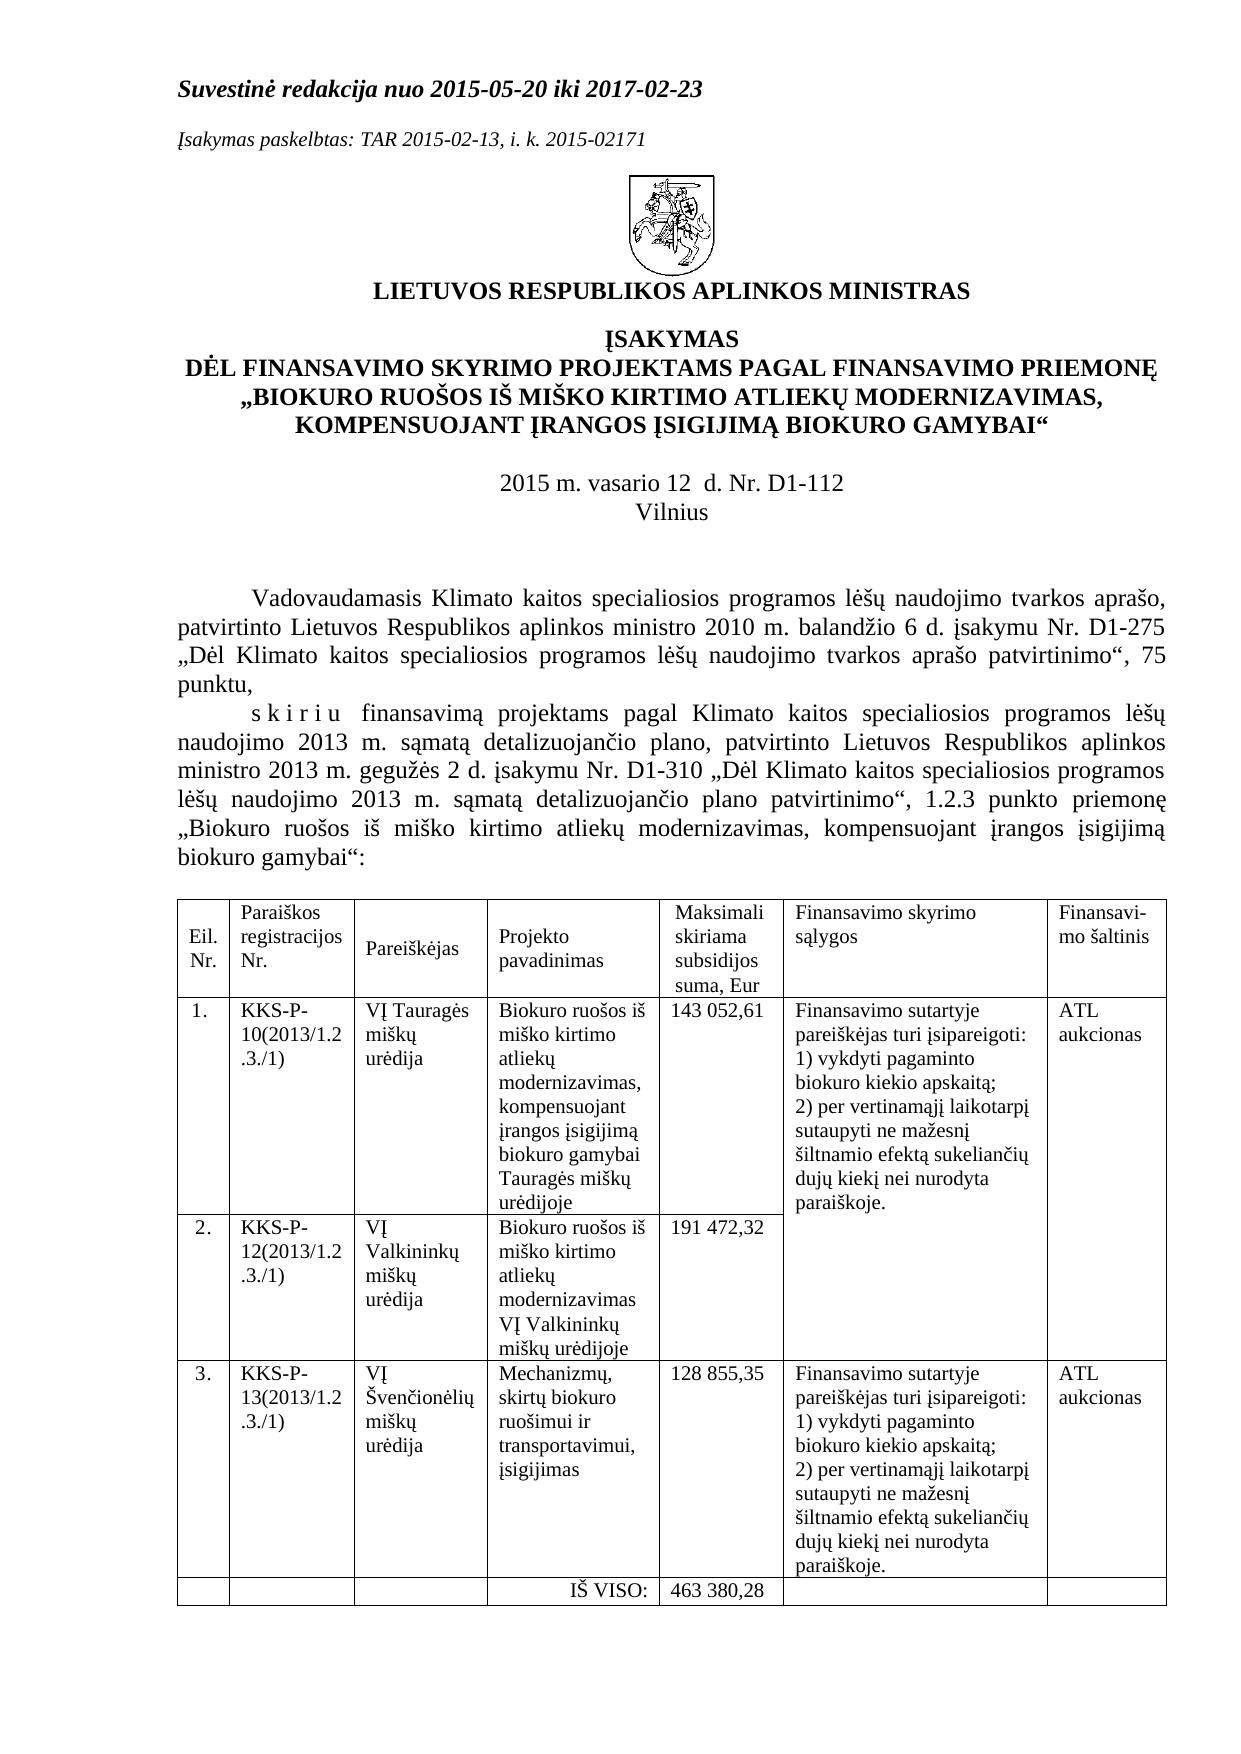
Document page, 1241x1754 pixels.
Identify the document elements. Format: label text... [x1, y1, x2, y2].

text DĖL FINANSAVIMO SKYRIMO PROJEKTAMS PAGAL FINANSAVIMO PRIEMONĘ „BIOKURO RUOŠOS IŠ MIŠKO KIRTIMO ATLIEKŲ MODERNIZAVIMAS, KOMPENSUOJANT ĮRANGOS ĮSIGIJIMĄ BIOKURO GAMYBAI“ [177, 353, 1166, 439]
table_cell Finansavimo sutartyje pareiškėjas turi įsipareigoti: 1) vykdyti pagaminto biokuro kiekio apskaitą; 2) per vertinamąjį laikotarpį sutaupyti ne mažesnį šiltnamio efektą sukeliančių dujų kiekį nei nurodyta paraiškoje. [784, 998, 1047, 1359]
text 2015 m. vasario 12 d. Nr. D1-112 [177, 468, 1166, 497]
table_cell [1048, 1578, 1166, 1605]
table_cell KKS-P- 13(2013/1.2.3./1) [230, 1361, 354, 1577]
text Įsakymas paskelbtas: TAR 2015-02-13, i. k. 2015-02171 [177, 127, 1166, 151]
table_header Finansavimo skyrimo sąlygos [784, 900, 1047, 997]
table_cell KKS-P- 12(2013/1.2.3./1) [230, 1215, 354, 1359]
table_cell KKS-P- 10(2013/1.2.3./1) [230, 998, 354, 1214]
text Vadovaudamasis Klimato kaitos specialiosios programos lėšų naudojimo tvarkos aprašo, patvirtinto Lietuvos Respublikos aplinkos ministro 2010 m. balandžio 6 d. įsakymu Nr. D1-275 „Dėl Klimato kaitos specialiosios programos lėšų naudojimo tvarkos aprašo patvirtinimo“, 75 punktu, [177, 583, 1166, 698]
text skiriu finansavimą projektams pagal Klimato kaitos specialiosios programos lėšų naudojimo 2013 m. sąmatą detalizuojančio plano, patvirtinto Lietuvos Respublikos aplinkos ministro 2013 m. gegužės 2 d. įsakymu Nr. D1-310 „Dėl Klimato kaitos specialiosios programos lėšų naudojimo 2013 m. sąmatą detalizuojančio plano patvirtinimo“, 1.2.3 punkto priemonę „Biokuro ruošos iš miško kirtimo atliekų modernizavimas, kompensuojant įrangos įsigijimą biokuro gamybai“: [177, 698, 1166, 871]
table_cell 1. [178, 998, 229, 1214]
table_cell 2. [178, 1215, 229, 1359]
table_cell [784, 1578, 1047, 1605]
table_cell 3. [178, 1361, 229, 1577]
text ĮSAKYMAS [177, 324, 1166, 353]
table_header Projekto pavadinimas [488, 900, 659, 997]
table_header Finansavi-mo šaltinis [1048, 900, 1166, 997]
table_cell Biokuro ruošos iš miško kirtimo atliekų modernizavimas VĮ Valkininkų miškų urėdijoje [488, 1215, 659, 1359]
table_cell Mechanizmų, skirtų biokuro ruošimui ir transportavimui, įsigijimas [488, 1361, 659, 1577]
text Suvestinė redakcija nuo 2015-05-20 iki 2017-02-23 [177, 74, 1166, 103]
table_cell [355, 1578, 487, 1605]
table_cell IŠ VISO: [488, 1578, 659, 1605]
table_cell VĮ Valkininkų miškų urėdija [355, 1215, 487, 1359]
text LIETUVOS RESPUBLIKOS APLINKOS MINISTRAS [177, 276, 1166, 305]
table_cell [230, 1578, 354, 1605]
table_cell ATL aukcionas [1048, 998, 1166, 1359]
table_cell Biokuro ruošos iš miško kirtimo atliekų modernizavimas, kompensuojant įrangos įsigijimą biokuro gamybai Tauragės miškų urėdijoje [488, 998, 659, 1214]
table_cell VĮ Tauragės miškų urėdija [355, 998, 487, 1214]
table_cell 463 380,28 [660, 1578, 783, 1605]
table_cell ATL aukcionas [1048, 1361, 1166, 1577]
text Vilnius [177, 497, 1166, 526]
table_header Eil. Nr. [178, 900, 229, 997]
table_header Maksimali skiriama subsidijos suma, Eur [660, 900, 783, 997]
table_header Pareiškėjas [355, 900, 487, 997]
table_cell VĮ Švenčionėlių miškų urėdija [355, 1361, 487, 1577]
table_cell 191 472,32 [660, 1215, 783, 1359]
table_cell 143 052,61 [660, 998, 783, 1214]
table_header Paraiškos registracijos Nr. [230, 900, 354, 997]
table_cell [178, 1578, 229, 1605]
table_cell 128 855,35 [660, 1361, 783, 1577]
